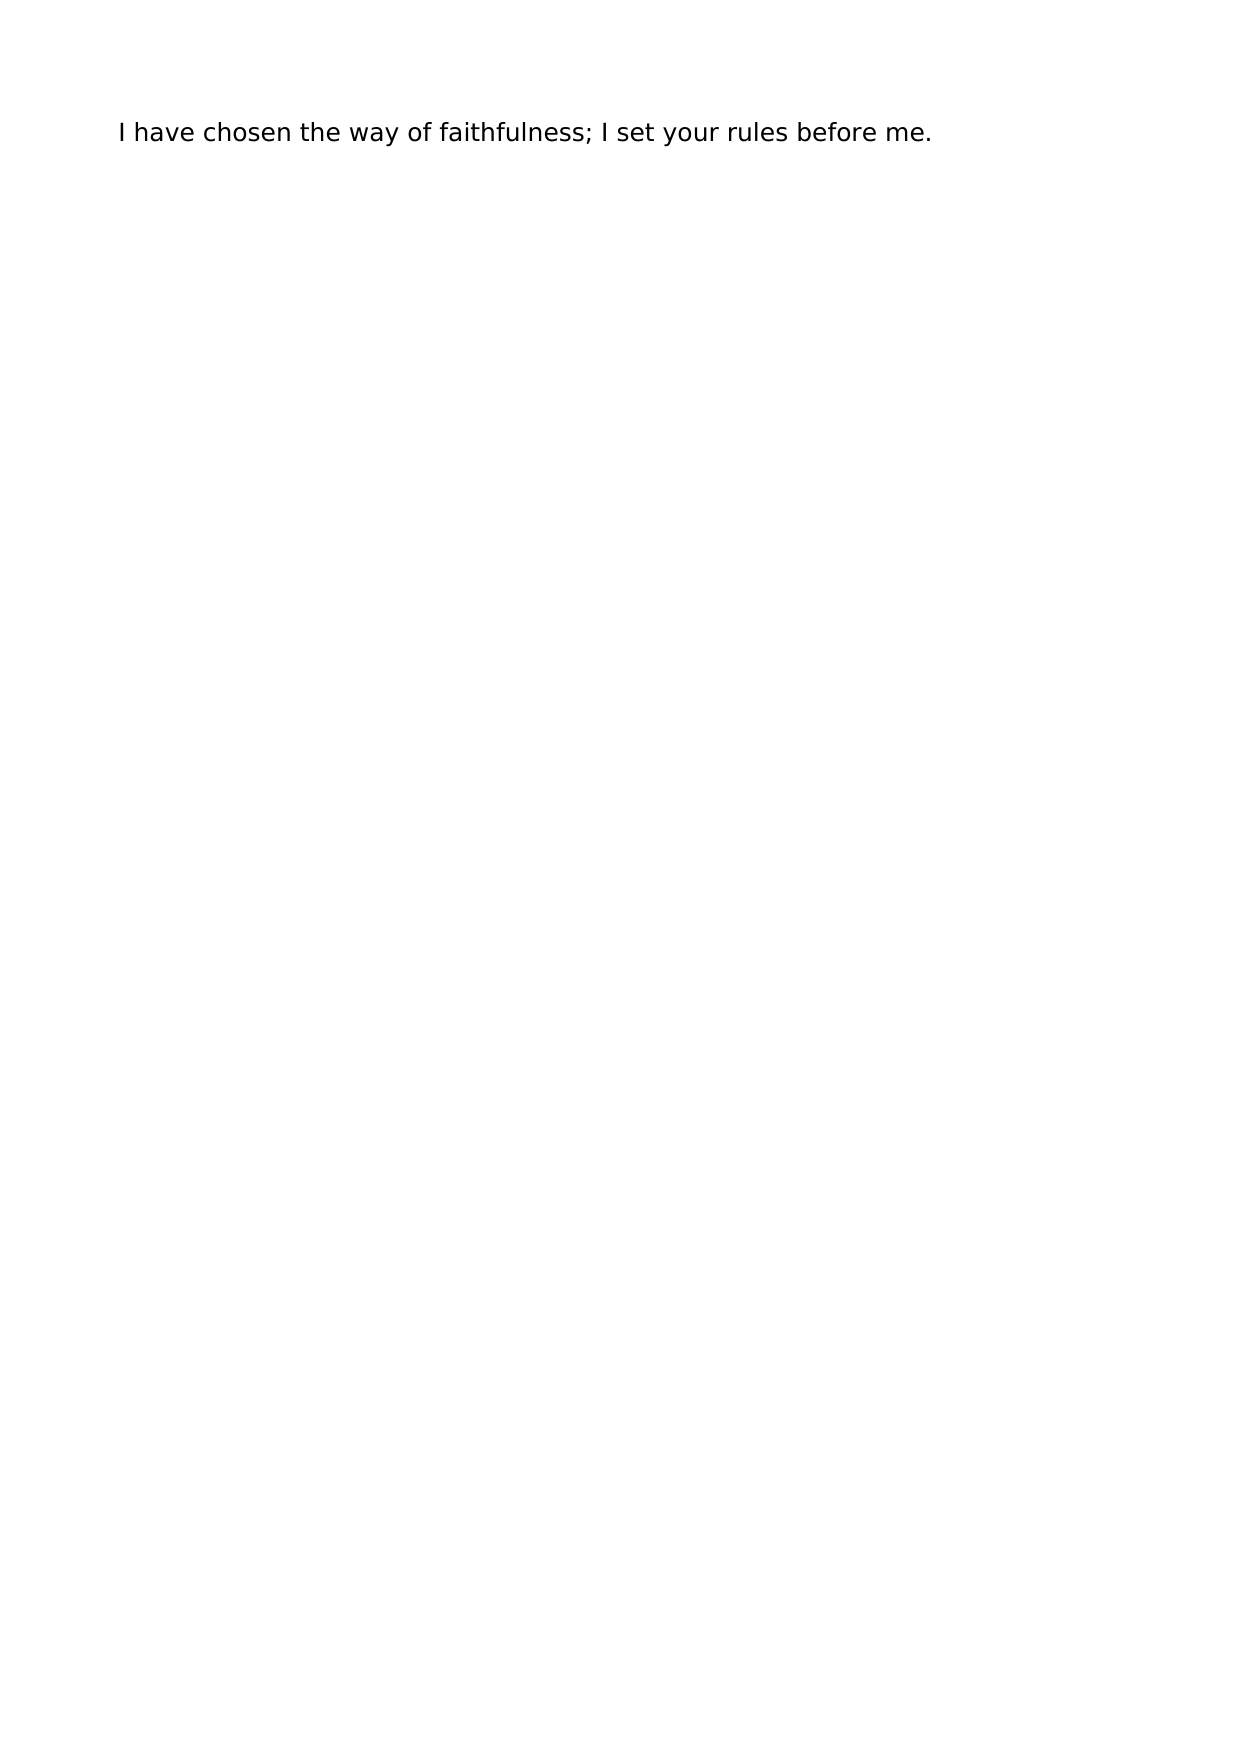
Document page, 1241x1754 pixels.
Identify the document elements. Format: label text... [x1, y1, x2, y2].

text I have chosen the way of faithfulness; I set your rules before me. [118, 118, 1122, 147]
